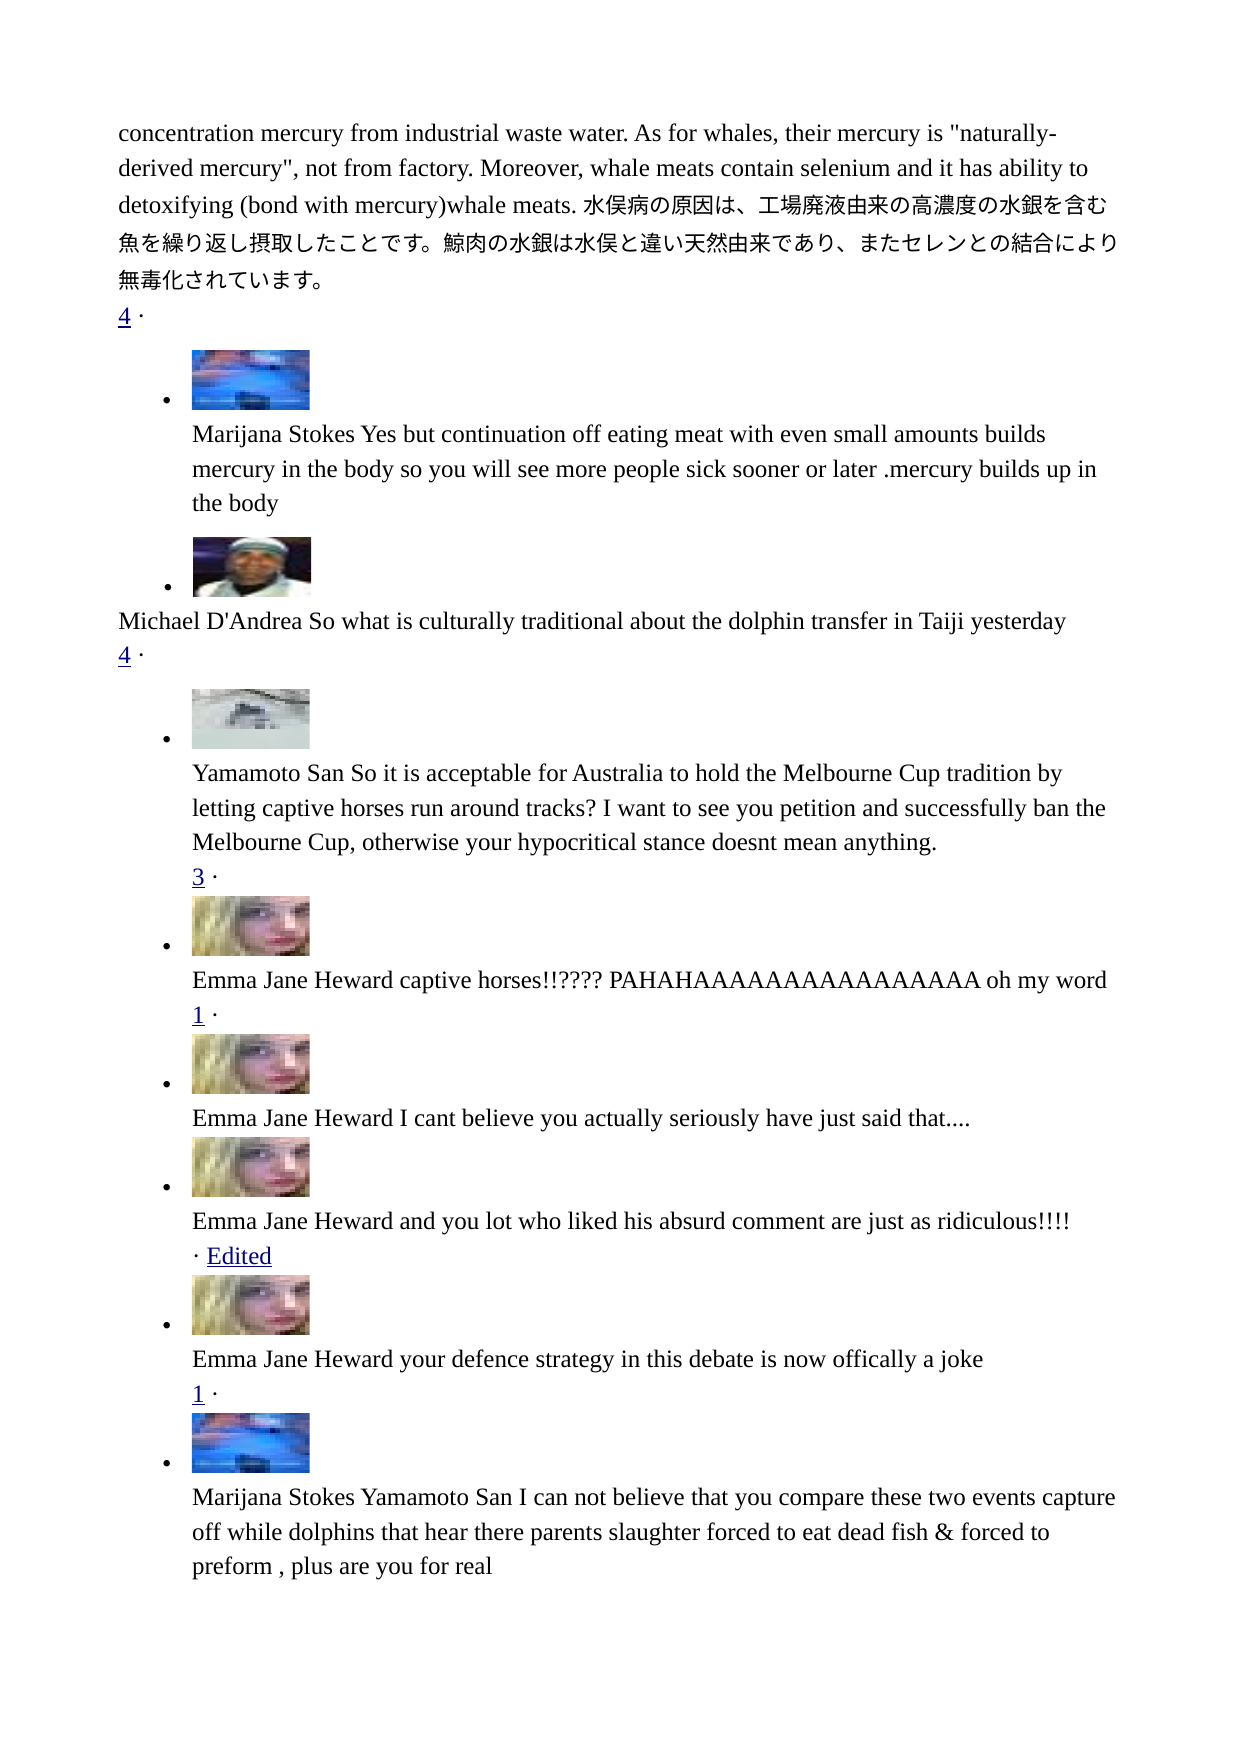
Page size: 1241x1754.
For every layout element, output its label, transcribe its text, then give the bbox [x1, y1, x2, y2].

list 1 · [162, 1379, 1122, 1407]
list Emma Jane Heward captive horses!!???? PAHAHAAAAAAAAAAAAAAAA oh my word [162, 965, 1122, 994]
list · Edited [162, 1241, 1122, 1270]
list Emma Jane Heward your defence strategy in this debate is now offically a joke [162, 1344, 1122, 1373]
picture [191, 1137, 310, 1197]
picture [191, 1413, 310, 1473]
text concentration mercury from industrial waste water. As for whales, their mercury is "naturally-derived mercury", not from factory. Moreover, whale meats contain selenium and it has ability to detoxifying (bond with mercury)whale meats. 水俣病の原因は、工場廃液由来の高濃度の水銀を含む 魚を繰り返し摂取したことです。鯨肉の水銀は水俣と違い天然由来であり、またセレンとの結合により無毒化されています。 [118, 118, 1122, 295]
text 4 · [118, 301, 1122, 330]
list 3 · [162, 862, 1122, 891]
list Emma Jane Heward I cant believe you actually seriously have just said that.... [162, 1103, 1122, 1132]
picture [191, 896, 310, 956]
picture [191, 350, 310, 410]
picture [191, 689, 310, 749]
list 1 · [162, 1000, 1122, 1028]
list Marijana Stokes Yes but continuation off eating meat with even small amounts builds mercury in the body so you will see more people sick sooner or later .mercury builds up in the body [162, 419, 1122, 517]
text 4 · [118, 641, 1122, 669]
list Emma Jane Heward and you lot who liked his absurd comment are just as ridiculous!!!! [162, 1206, 1122, 1235]
picture [191, 1034, 310, 1094]
list Yamamoto San So it is acceptable for Australia to hold the Melbourne Cup tradition by letting captive horses run around tracks? I want to see you petition and successfully ban the Melbourne Cup, otherwise your hypocritical stance doesnt mean anything. [162, 758, 1122, 856]
text Michael D'Andrea So what is culturally traditional about the dolphin transfer in Taiji yesterday [118, 606, 1122, 635]
picture [193, 537, 312, 597]
picture [191, 1275, 310, 1335]
list Marijana Stokes Yamamoto San I can not believe that you compare these two events capture off while dolphins that hear there parents slaughter forced to eat dead fish & forced to preform , plus are you for real [162, 1482, 1122, 1580]
